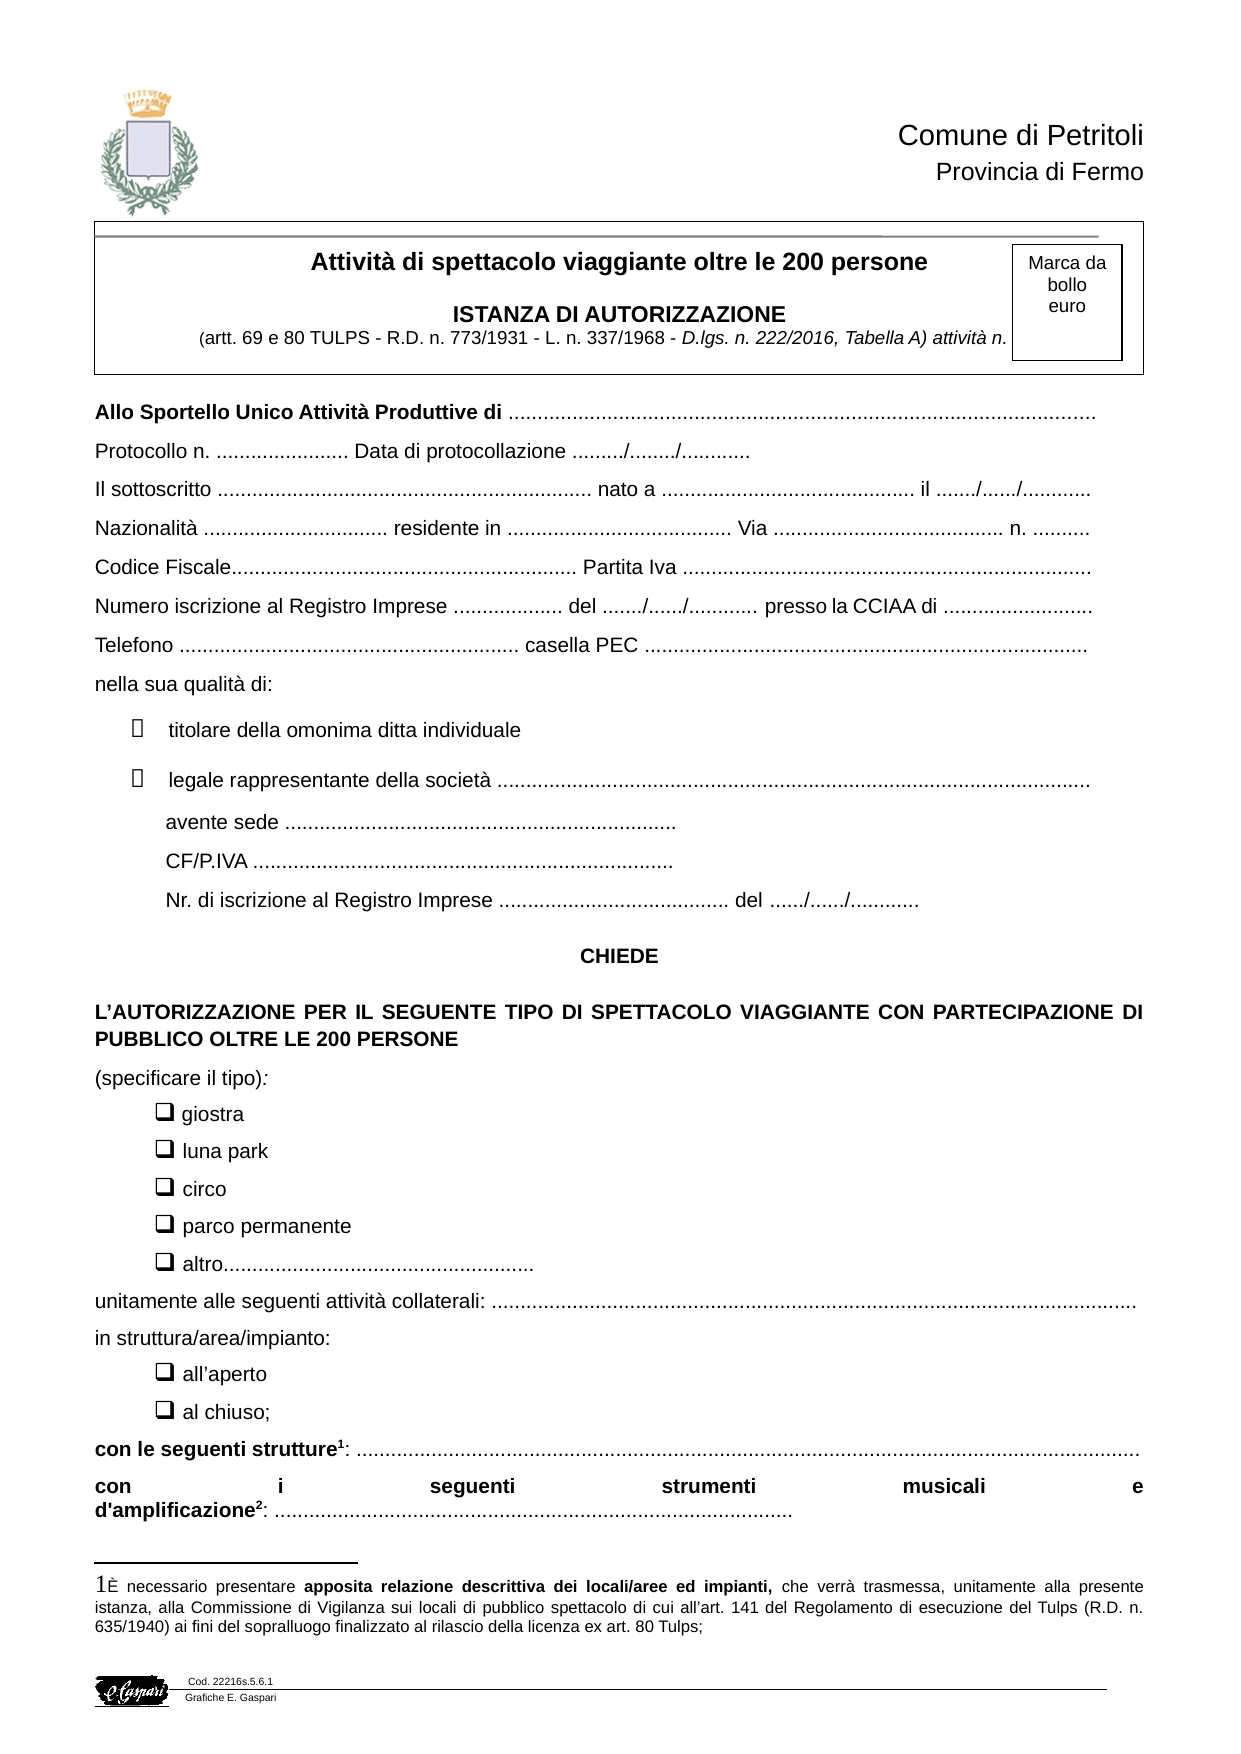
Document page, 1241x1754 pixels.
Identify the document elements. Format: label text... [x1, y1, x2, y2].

picture [98, 87, 200, 219]
table_header Attività di spettacolo viaggiante oltre le 200 persone ISTANZA DI AUTORIZZAZIONE (artt. 69 e 80 TULPS - R.D. n. 773/1931 - L. n. 337/1968 - D.lgs. n. 222/2016, Tabella A) attività n. 82) [95, 222, 1143, 373]
text  al chiuso; [153, 1400, 1144, 1425]
text (specificare il tipo): [94, 1065, 1144, 1089]
text unitamente alle seguenti attività collaterali: ................................................................................................................ [94, 1289, 1144, 1313]
text  altro...................................................... [153, 1252, 1144, 1277]
text Allo Sportello Unico Attività Produttive di [94, 399, 1144, 423]
text  luna park [153, 1139, 1144, 1164]
text  giostra [153, 1102, 1144, 1127]
text Telefono ........................................................... casella PEC ............................................................................. [94, 633, 1144, 657]
text avente sede .................................................................... [165, 810, 1144, 834]
picture [94, 1674, 168, 1706]
text con i seguenti strumenti musicali e d'amplificazione: .......................................................................................... [94, 1474, 1144, 1522]
text nella sua qualità di: [94, 672, 1144, 696]
text L’AUTORIZZAZIONE PER IL SEGUENTE TIPO DI SPETTACOLO VIAGGIANTE CON PARTECIPAZIONE DI PUBBLICO OLTRE LE 200 PERSONE [94, 1000, 1144, 1051]
text Comune di Petritoli [200, 118, 1144, 152]
text  all’aperto [153, 1362, 1144, 1387]
text Nr. di iscrizione al Registro Imprese ........................................ del ....../....../............ [165, 888, 1144, 912]
text Protocollo n. ....................... Data di protocollazione ........./......../............ [94, 438, 1144, 462]
text Numero iscrizione al Registro Imprese ................... del ......./....../............ presso la CCIAA di .......................... [94, 594, 1144, 618]
text Codice Fiscale............................................................ Partita Iva ....................................................................... [94, 555, 1144, 579]
text CHIEDE [94, 944, 1144, 968]
text Il sottoscritto ................................................................. nato a ............................................ il ......./....../............ [94, 477, 1144, 501]
text con le seguenti strutture: ........................................................................................................................................ [94, 1437, 1144, 1461]
text  parco permanente [153, 1214, 1144, 1239]
text Provincia di Fermo [200, 157, 1144, 185]
text  titolare della omonima ditta individuale [130, 710, 1144, 744]
text in struttura/area/impianto: [94, 1326, 1144, 1350]
text Nazionalità ................................ residente in ....................................... Via ........................................ n. .......... [94, 516, 1144, 540]
text CF/P.IVA ......................................................................... [165, 849, 1144, 873]
text  legale rappresentante della società ....................................................................................................... [130, 760, 1144, 794]
text  circo [153, 1177, 1144, 1202]
text È necessario presentare apposita relazione descrittiva dei locali/aree ed impianti, che verrà trasmessa, unitamente alla presente istanza, alla Commissione di Vigilanza sui locali di pubblico spettacolo di cui all’art. 141 del Regolamento di esecuzione del Tulps (R.D. n. 635/1940) ai fini del sopralluogo finalizzato al rilascio della licenza ex art. 80 Tulps; [94, 1569, 1144, 1636]
